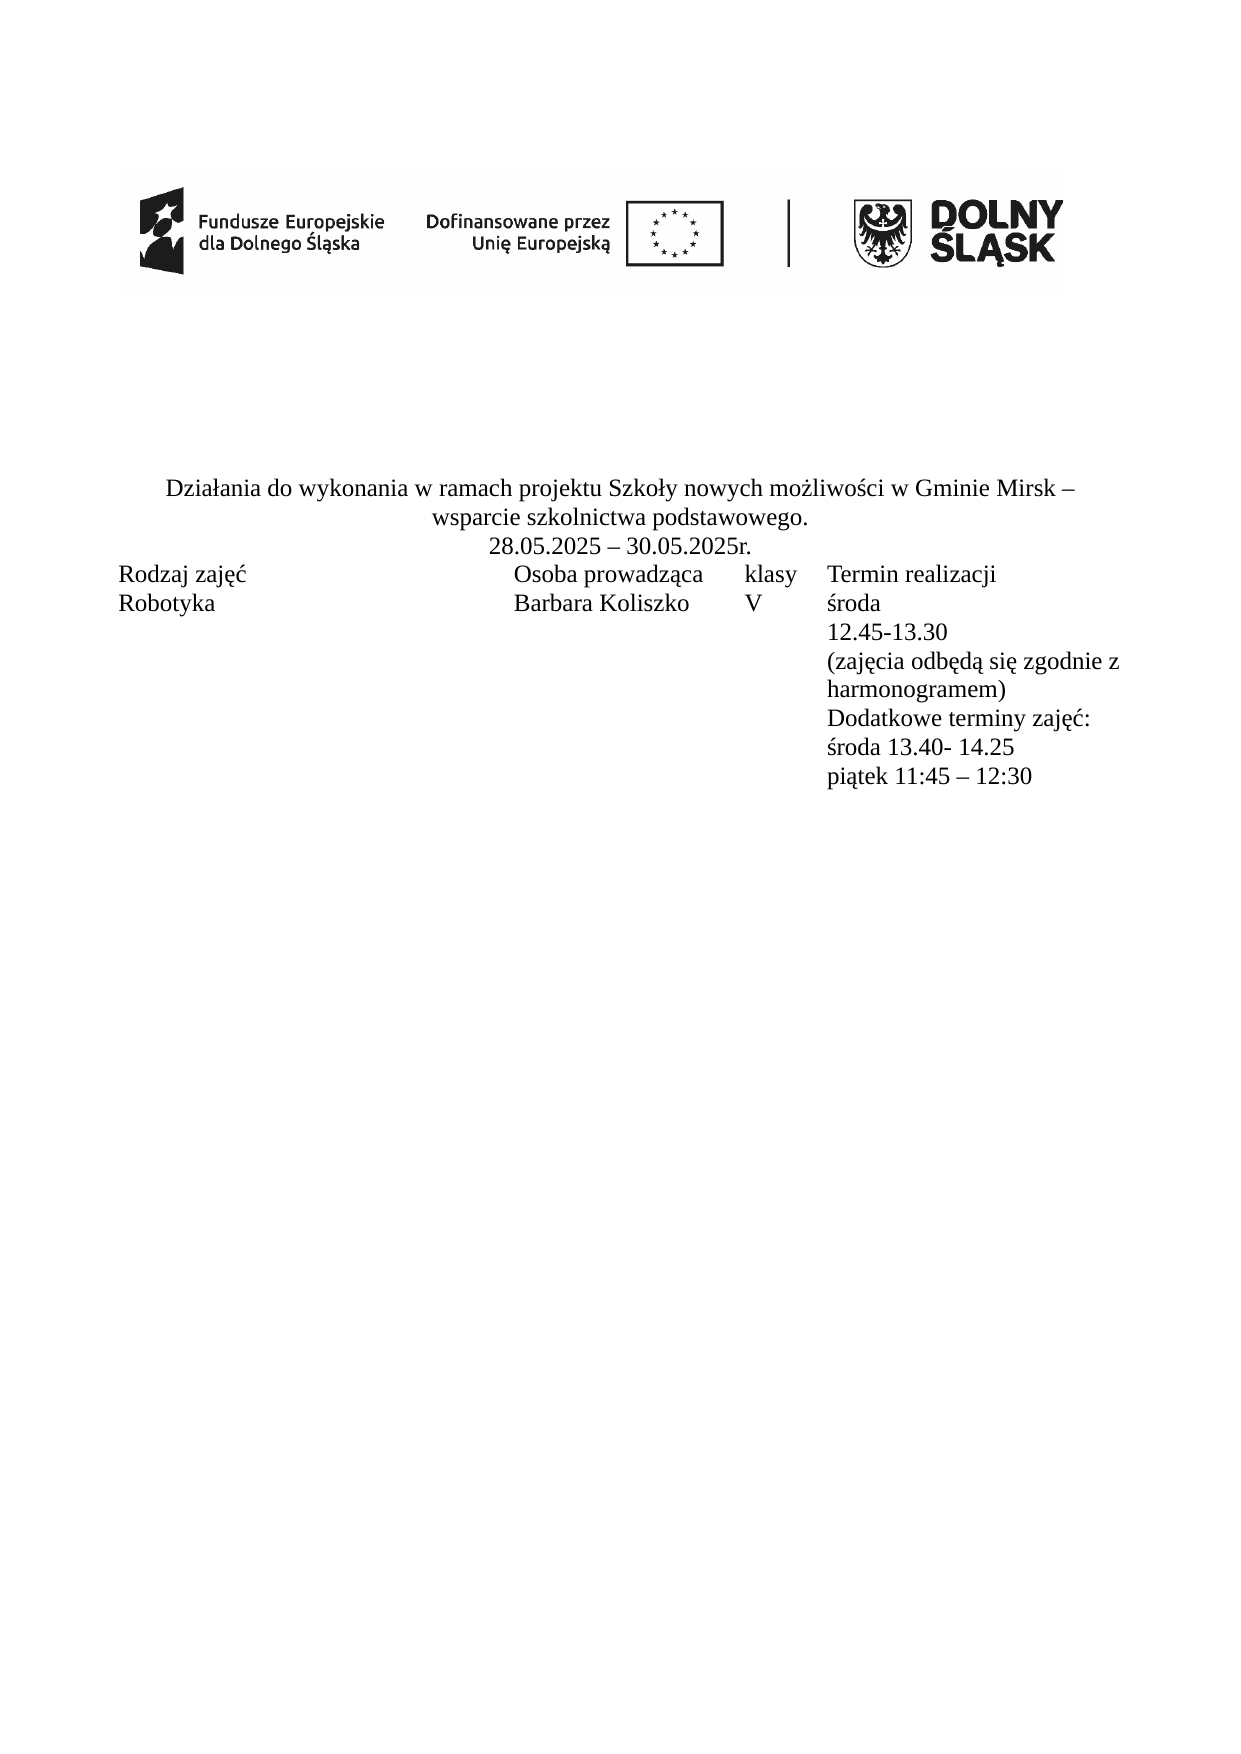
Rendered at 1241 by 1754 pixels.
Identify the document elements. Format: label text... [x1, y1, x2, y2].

table_header Działania do wykonania w ramach projektu Szkoły nowych możliwości w Gminie Mirsk – wsparcie szkolnictwa podstawowego. 28.05.2025 – 30.05.2025r. [118, 445, 1122, 559]
table_cell środa 12.45-13.30 (zajęcia odbędą się zgodnie z harmonogramem) Dodatkowe terminy zajęć: środa 13.40- 14.25 piątek 11:45 – 12:30 [827, 588, 1122, 789]
picture [118, 165, 1064, 296]
table_cell Osoba prowadząca [514, 560, 744, 588]
table_cell Barbara Koliszko [514, 588, 744, 789]
table_cell V [744, 588, 827, 789]
table_cell Rodzaj zajęć [118, 560, 514, 588]
table_cell Robotyka [118, 588, 514, 789]
table_cell klasy [744, 560, 827, 588]
table_cell Termin realizacji [827, 560, 1122, 588]
